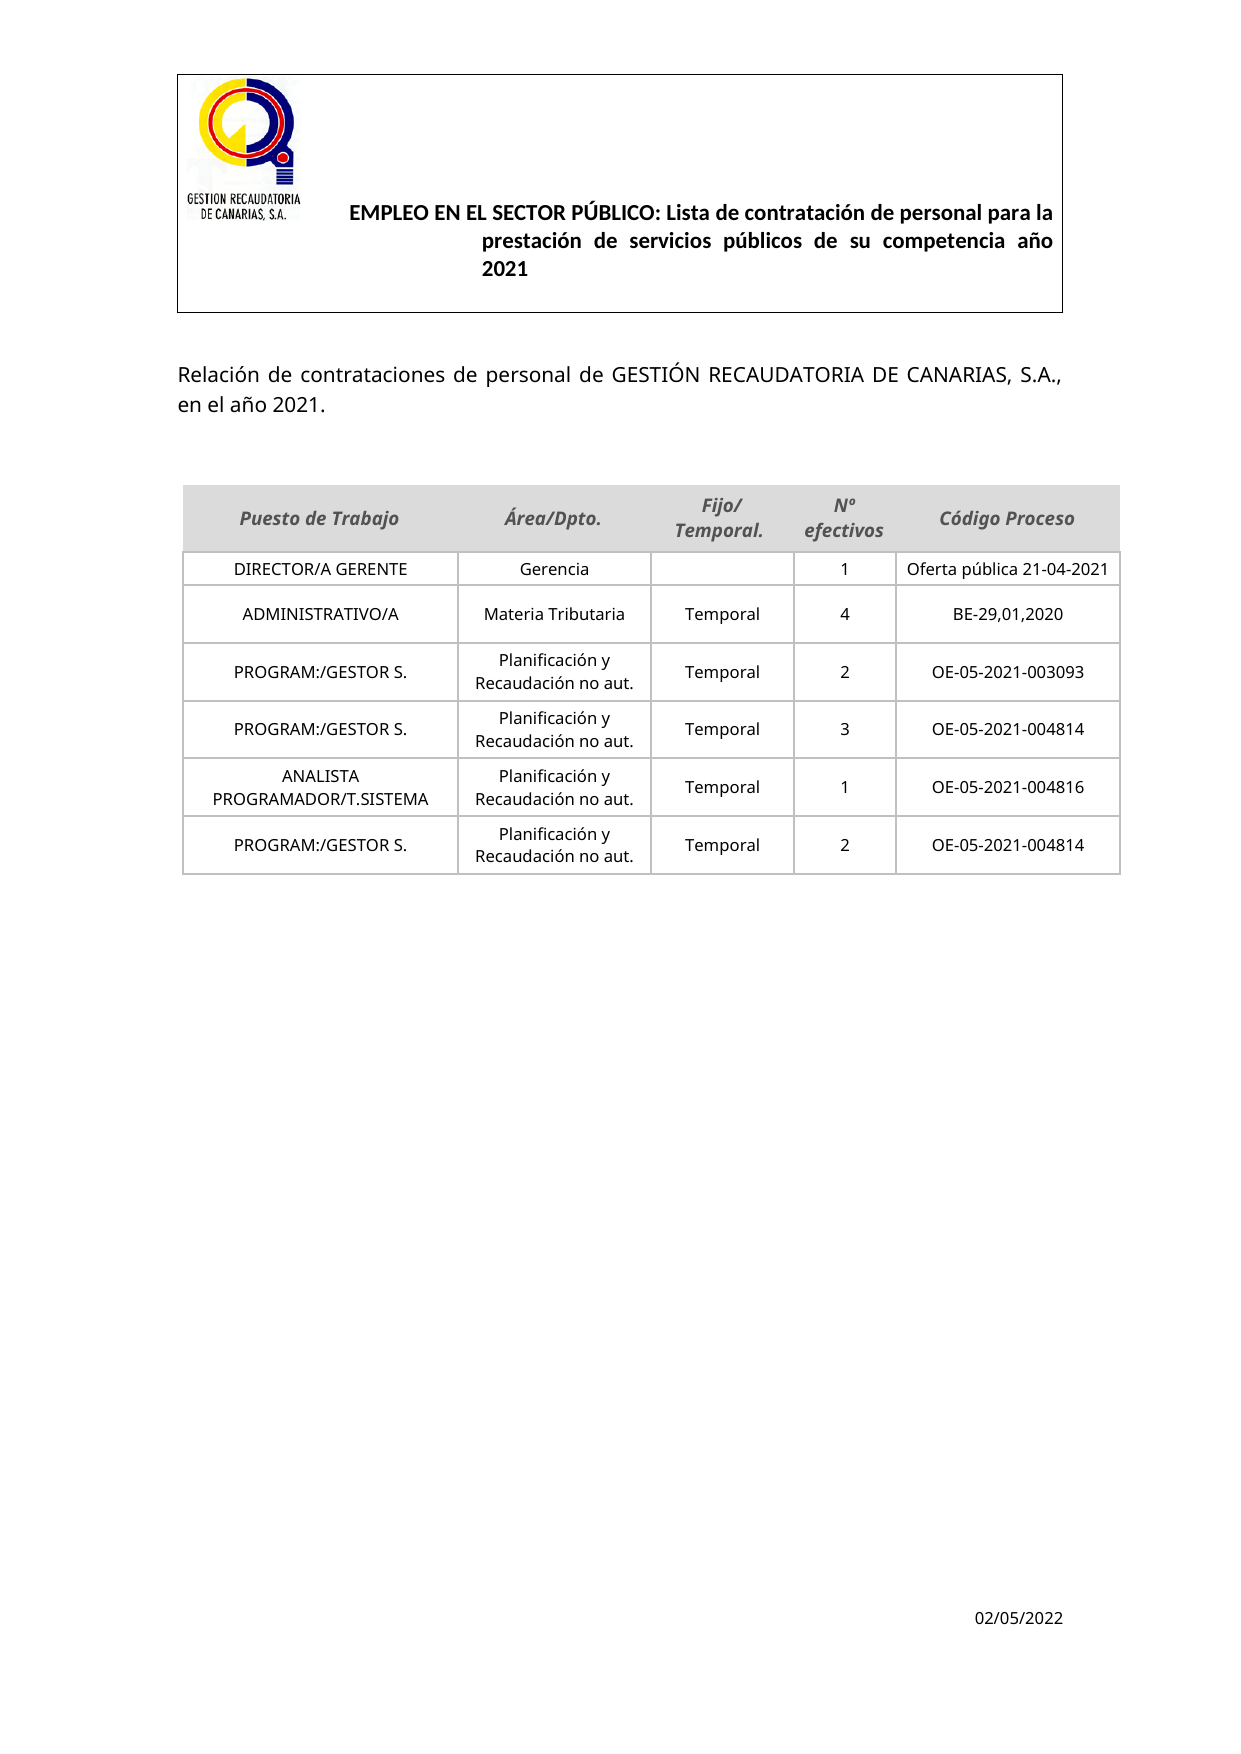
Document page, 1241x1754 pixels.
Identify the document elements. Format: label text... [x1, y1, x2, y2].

table_cell Temporal [652, 586, 793, 642]
table_cell PROGRAM:/GESTOR S. [184, 702, 457, 757]
table_cell Planificación y Recaudación no aut. [459, 644, 650, 699]
text Relación de contrataciones de personal de GESTIÓN RECAUDATORIA DE CANARIAS, S.A., en el año 2021. [177, 360, 1063, 419]
table_cell 1 [795, 553, 895, 584]
table_cell OE-05-2021-004816 [897, 759, 1119, 815]
table_cell Planificación y Recaudación no aut. [459, 817, 650, 873]
table_cell [652, 553, 793, 584]
table_cell 1 [795, 759, 895, 815]
table_cell PROGRAM:/GESTOR S. [184, 644, 457, 699]
table_cell Gerencia [459, 553, 650, 584]
table_cell BE-29,01,2020 [897, 586, 1119, 642]
table_cell Temporal [652, 759, 793, 815]
table_cell Temporal [652, 702, 793, 757]
table_cell ANALISTA PROGRAMADOR/T.SISTEMA [184, 759, 457, 815]
table_cell Planificación y Recaudación no aut. [459, 759, 650, 815]
table_cell Oferta pública 21-04-2021 [897, 553, 1119, 584]
table_cell Planificación y Recaudación no aut. [459, 702, 650, 757]
table_header Nº efectivos [794, 485, 896, 551]
table_cell 2 [795, 644, 895, 699]
table_header Área/Dpto. [458, 485, 651, 551]
table_header Código Proceso [896, 485, 1120, 551]
table_cell 2 [795, 817, 895, 873]
table_cell Materia Tributaria [459, 586, 650, 642]
table_cell Temporal [652, 817, 793, 873]
table_header Fijo/Temporal. [651, 485, 794, 551]
table_cell PROGRAM:/GESTOR S. [184, 817, 457, 873]
table_cell 3 [795, 702, 895, 757]
table_cell DIRECTOR/A GERENTE [184, 553, 457, 584]
table_cell 4 [795, 586, 895, 642]
table_cell Temporal [652, 644, 793, 699]
table_cell OE-05-2021-004814 [897, 702, 1119, 757]
table_cell OE-05-2021-003093 [897, 644, 1119, 699]
table_cell ADMINISTRATIVO/A [184, 586, 457, 642]
table_header Puesto de Trabajo [183, 485, 458, 551]
table_cell OE-05-2021-004814 [897, 817, 1119, 873]
